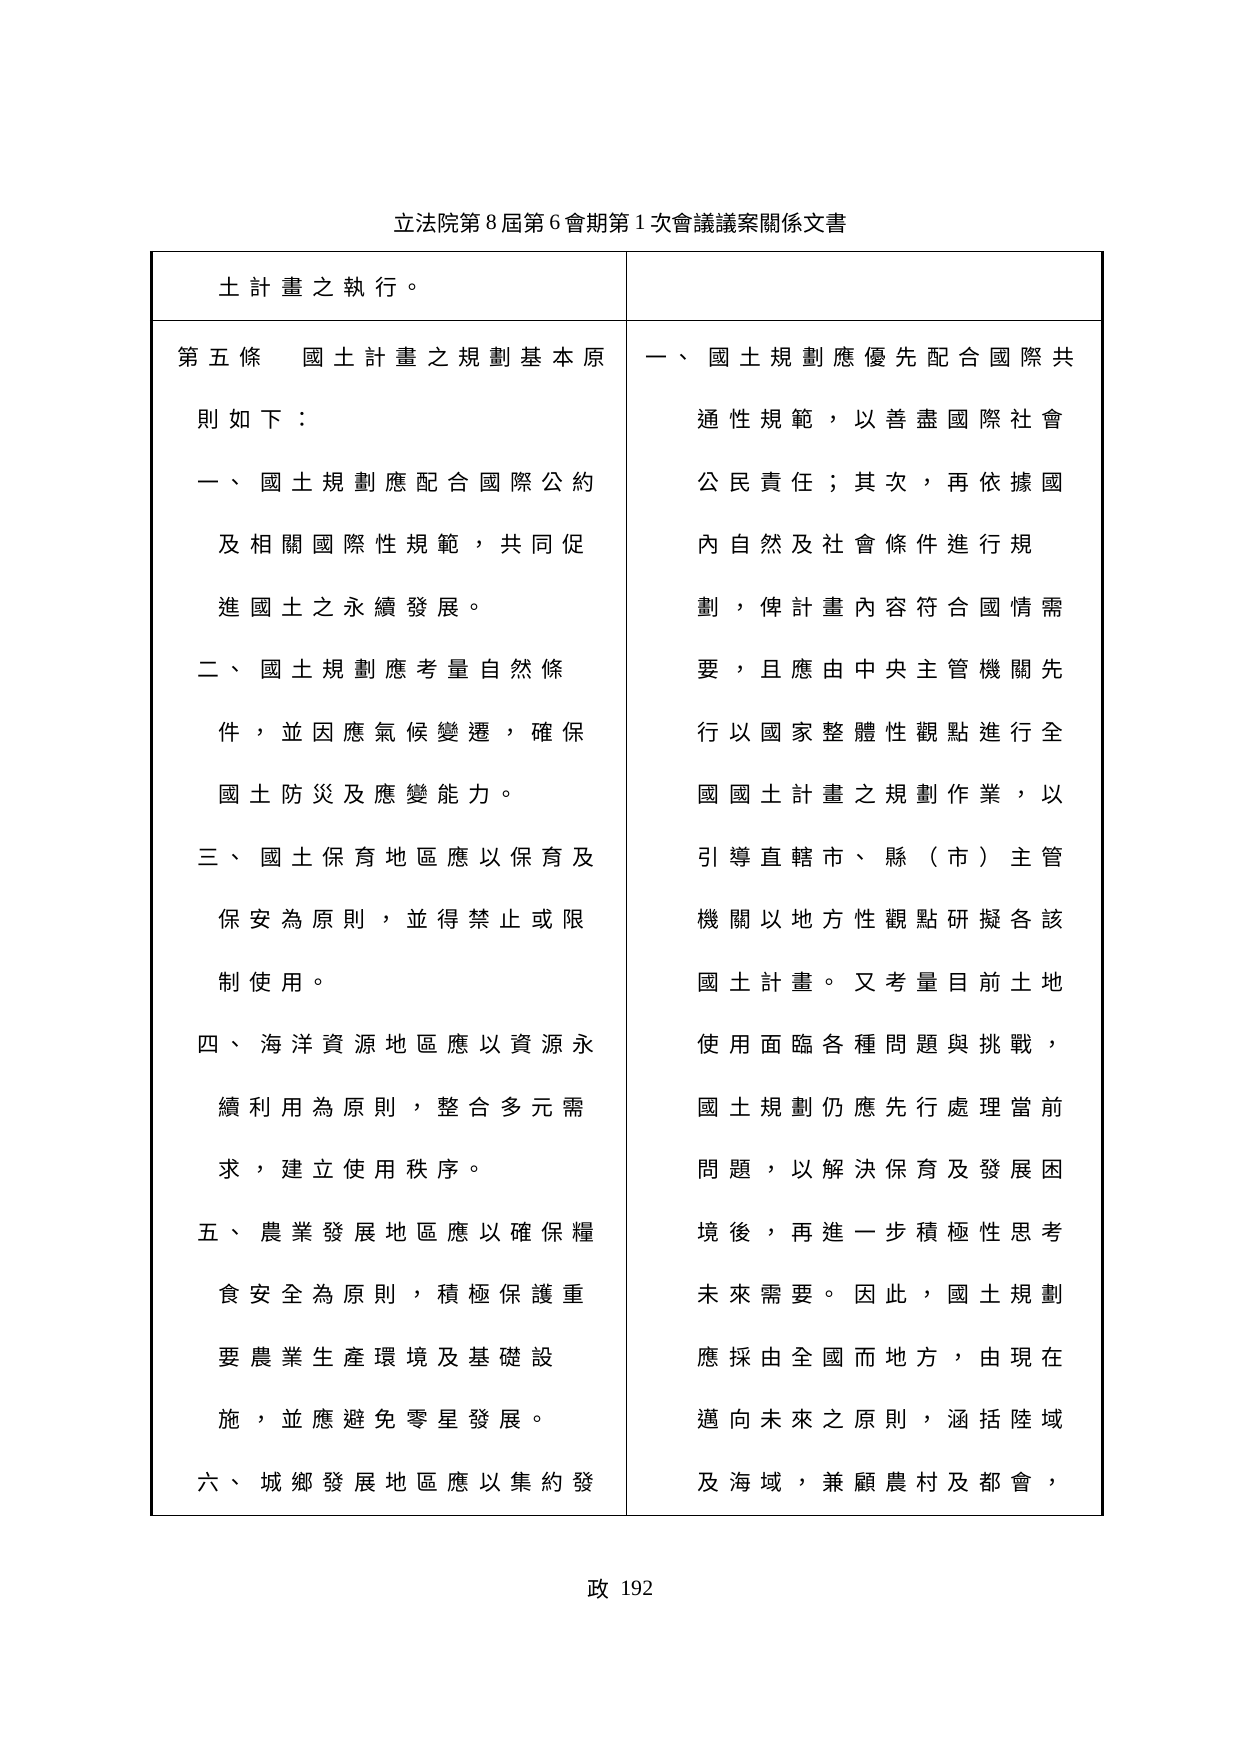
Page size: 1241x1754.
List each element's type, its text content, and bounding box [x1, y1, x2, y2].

table_cell 第五條 國土計畫之規劃基本原則如下： 一、國土規劃應配合國際公約及相關國際性規範，共同促進國土之永續發展。 二、國土規劃應考量自然條件，並因應氣候變遷，確保國土防災及應變能力。 三、國土保育地區應以保育及保安為原則，並得禁止或限制使用。 四、海洋資源地區應以資源永續利用為原則，整合多元需求，建立使用秩序。 五、農業發展地區應以確保糧食安全為原則，積極保護重要農業生產環境及基礎設施，並應避免零星發展。 六、城鄉發展地區應以集約發 [153, 321, 626, 1514]
table_cell [627, 252, 1101, 320]
table_cell 一、國土規劃應優先配合國際共通性規範，以善盡國際社會公民責任；其次，再依據國內自然及社會條件進行規劃，俾計畫內容符合國情需要，且應由中央主管機關先行以國家整體性觀點進行全國國土計畫之規劃作業，以引導直轄市、縣（市）主管機關以地方性觀點研擬各該國土計畫。又考量目前土地使用面臨各種問題與挑戰，國土規劃仍應先行處理當前問題，以解決保育及發展困境後，再進一步積極性思考未來需要。因此，國土規劃應採由全國而地方，由現在邁向未來之原則，涵括陸域及海域，兼顧農村及都會， [627, 321, 1101, 1514]
table_cell 土計畫之執行。 [153, 252, 626, 320]
